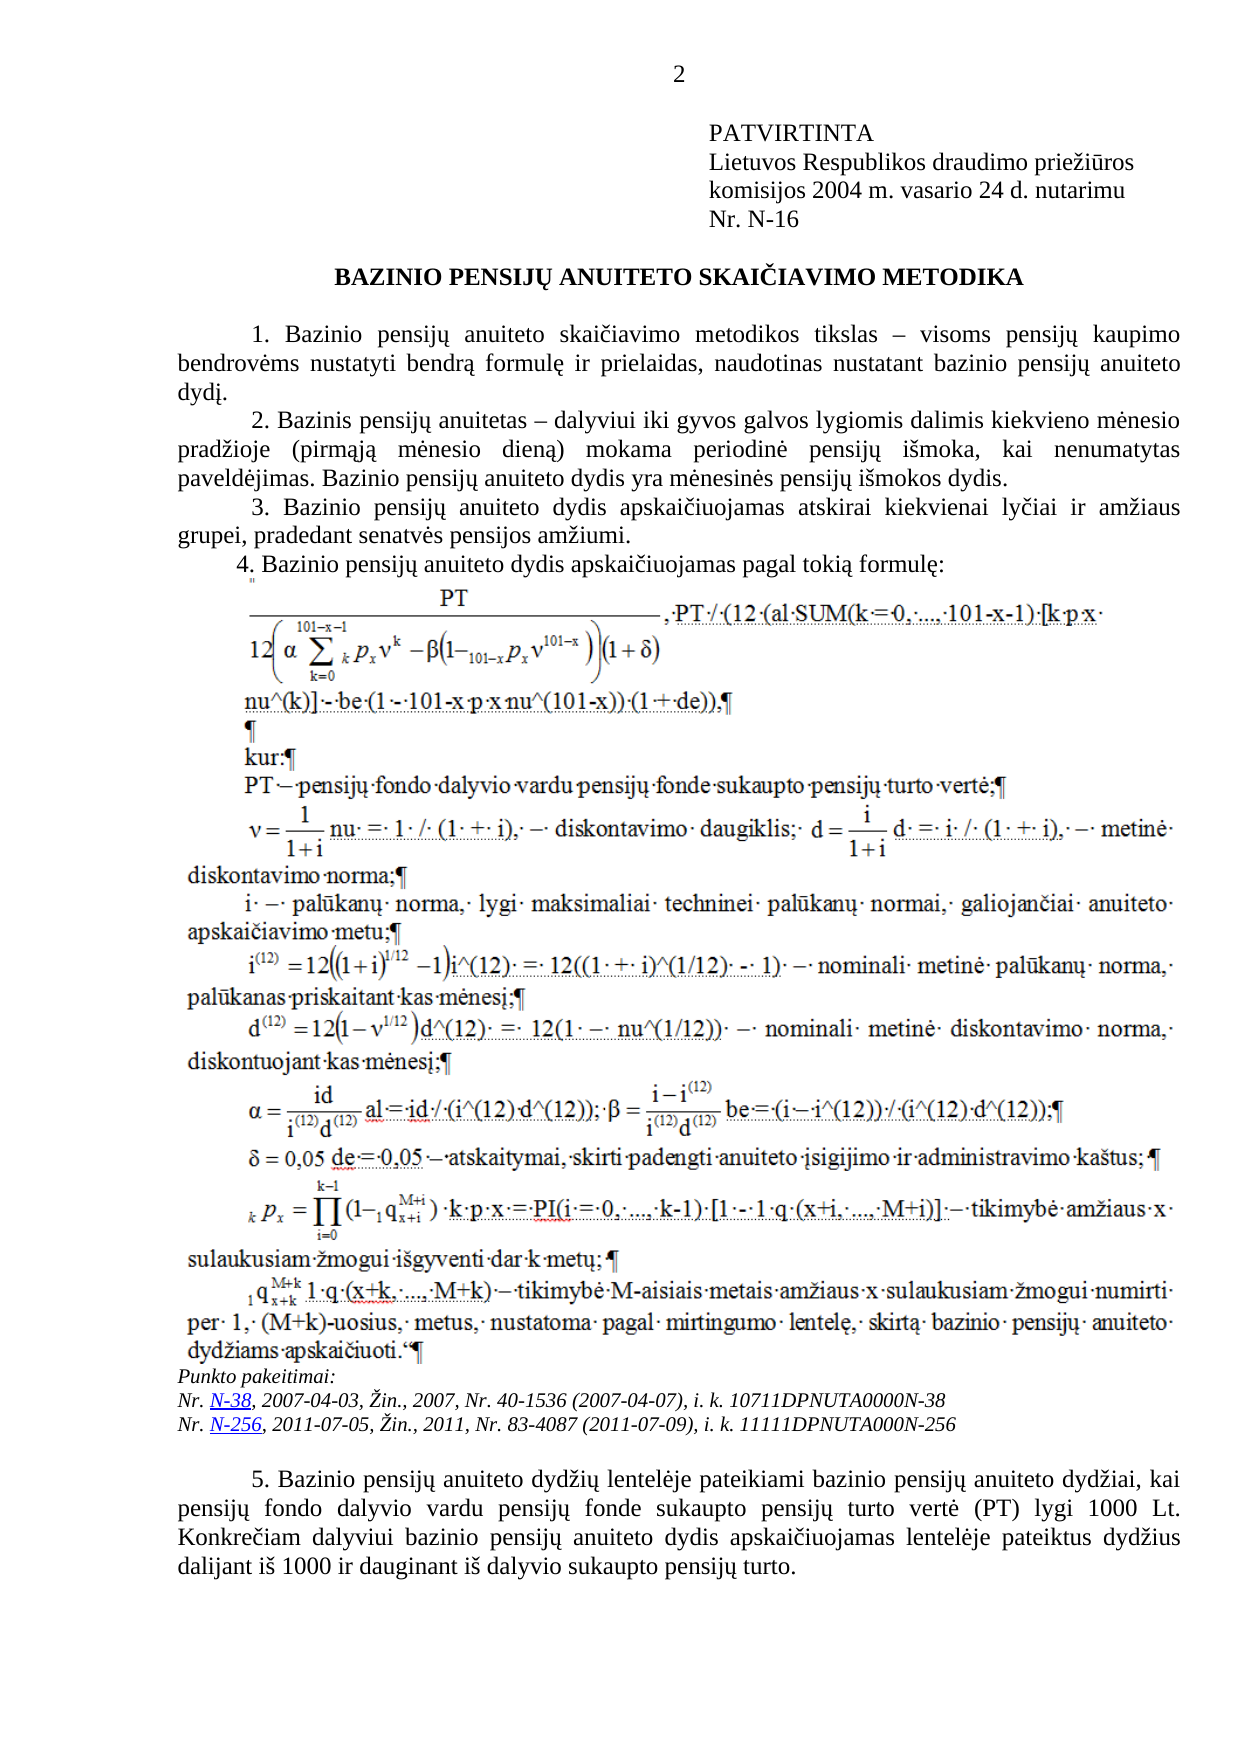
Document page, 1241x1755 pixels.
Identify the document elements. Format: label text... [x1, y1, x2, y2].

text Nr. N-256, 2011-07-05, Žin., 2011, Nr. 83-4087 (2011-07-09), i. k. 11111DPNUTA000N-256 [177, 1412, 1181, 1436]
text 5. Bazinio pensijų anuiteto dydžių lentelėje pateikiami bazinio pensijų anuiteto dydžiai, kai pensijų fondo dalyvio vardu pensijų fonde sukaupto pensijų turto vertė (PT) lygi 1000 Lt. Konkrečiam dalyviui bazinio pensijų anuiteto dydis apskaičiuojamas lentelėje pateiktus dydžius dalijant iš 1000 ir dauginant iš dalyvio sukaupto pensijų turto. [177, 1464, 1181, 1579]
text 3. Bazinio pensijų anuiteto dydis apskaičiuojamas atskirai kiekvienai lyčiai ir amžiaus grupei, pradedant senatvės pensijos amžiumi. [177, 492, 1181, 549]
text PATVIRTINTA [709, 118, 1181, 147]
text 2. Bazinis pensijų anuitetas – dalyviui iki gyvos galvos lygiomis dalimis kiekvieno mėnesio pradžioje (pirmąją mėnesio dieną) mokama periodinė pensijų išmoka, kai nenumatytas paveldėjimas. Bazinio pensijų anuiteto dydis yra mėnesinės pensijų išmokos dydis. [177, 406, 1181, 492]
text BAZINIO PENSIJŲ ANUITETO SKAIČIAVIMO METODIKA [177, 262, 1181, 291]
text Lietuvos Respublikos draudimo priežiūros [177, 147, 1181, 176]
text komisijos 2004 m. vasario 24 d. nutarimu [177, 176, 1181, 204]
text 1. Bazinio pensijų anuiteto skaičiavimo metodikos tikslas – visoms pensijų kaupimo bendrovėms nustatyti bendrą formulę ir prielaidas, naudotinas nustatant bazinio pensijų anuiteto dydį. [177, 319, 1181, 406]
text Punkto pakeitimai: [177, 1364, 1181, 1388]
text 4. Bazinio pensijų anuiteto dydis apskaičiuojamas pagal tokią formulę: [177, 549, 1181, 578]
text Nr. N-38, 2007-04-03, Žin., 2007, Nr. 40-1536 (2007-04-07), i. k. 10711DPNUTA0000N-38 [177, 1388, 1181, 1412]
text Nr. N-16 [177, 204, 1181, 233]
